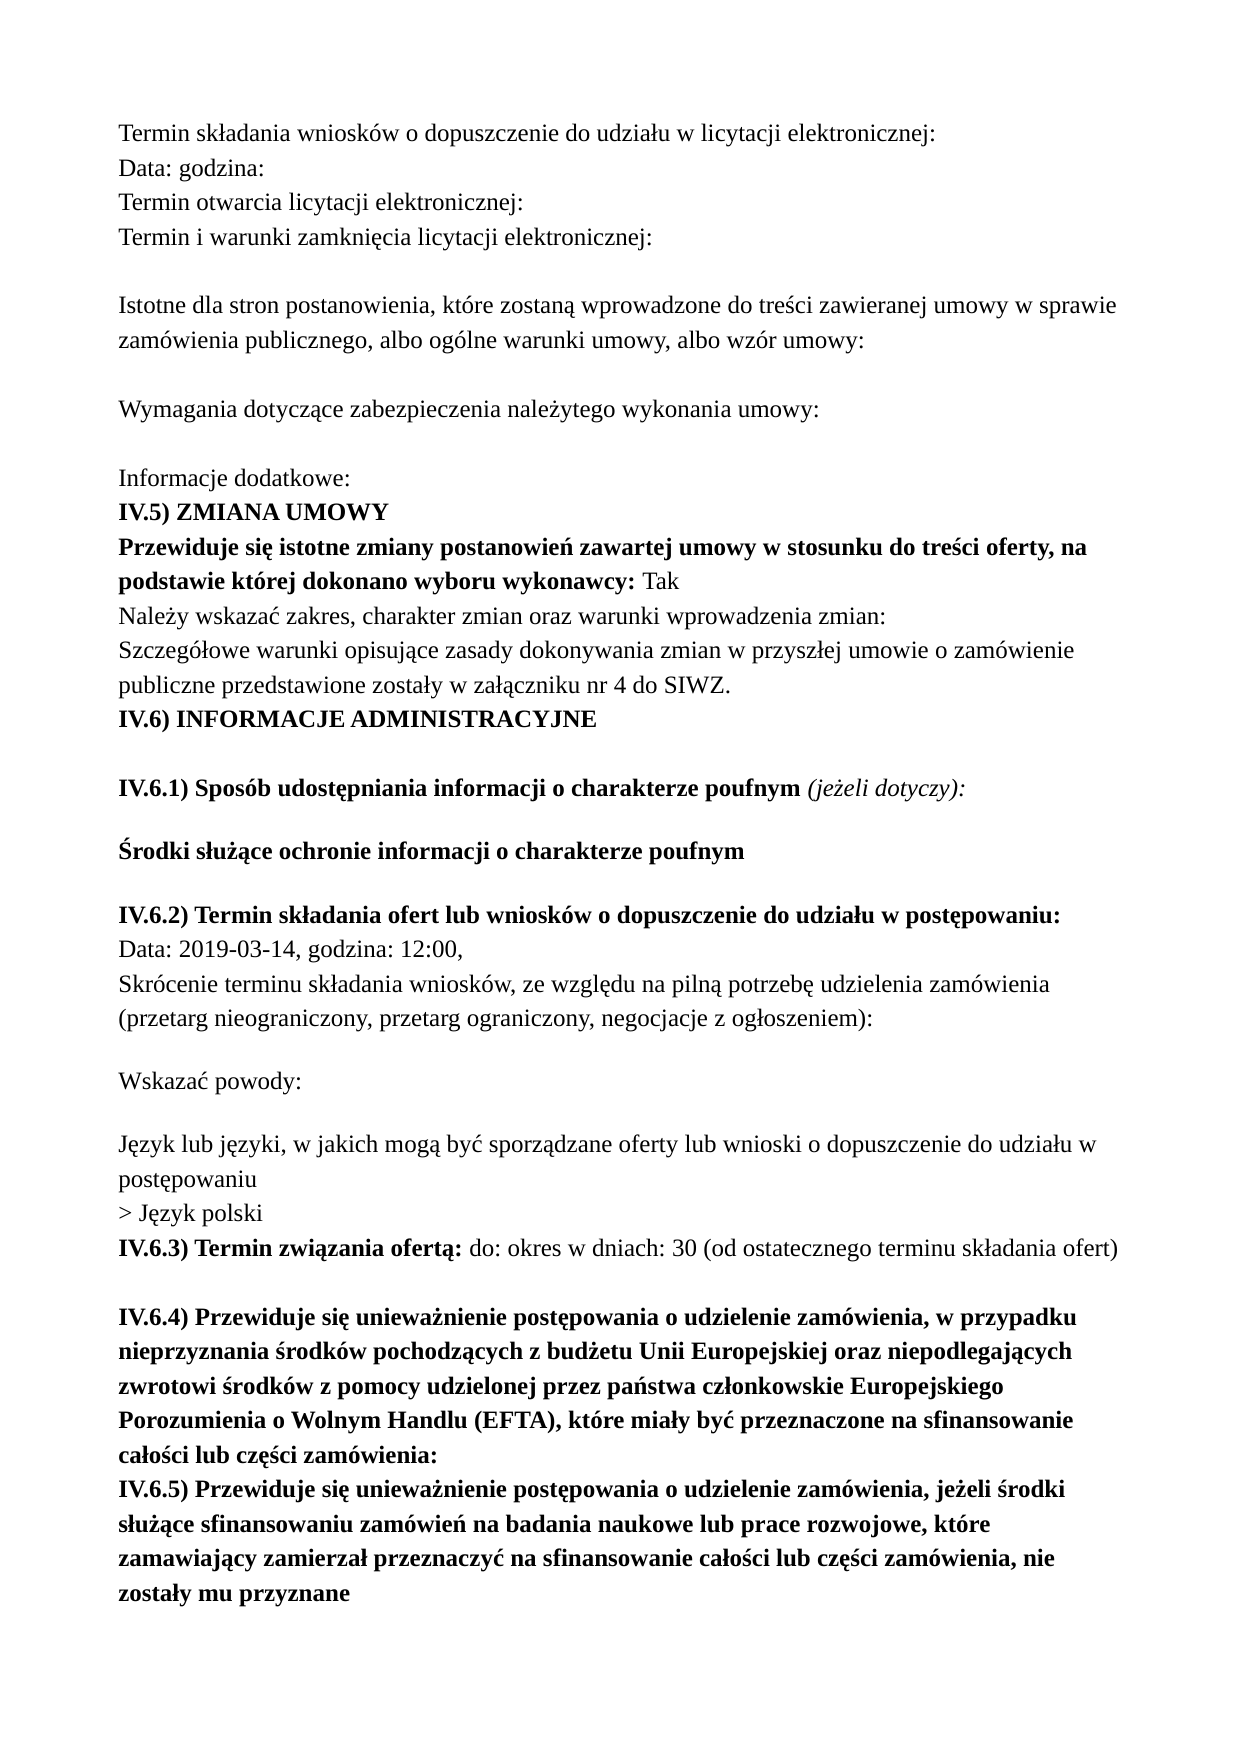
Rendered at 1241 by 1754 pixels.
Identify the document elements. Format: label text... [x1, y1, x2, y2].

text Termin składania wniosków o dopuszczenie do udziału w licytacji elektronicznej: Data: godzina: Termin otwarcia licytacji elektronicznej: [118, 118, 1122, 216]
text Istotne dla stron postanowienia, które zostaną wprowadzone do treści zawieranej umowy w sprawie zamówienia publicznego, albo ogólne warunki umowy, albo wzór umowy: [118, 256, 1122, 354]
text IV.5) ZMIANA UMOWY Przewiduje się istotne zmiany postanowień zawartej umowy w stosunku do treści oferty, na podstawie której dokonano wyboru wykonawcy: Tak Należy wskazać zakres, charakter zmian oraz warunki wprowadzenia zmian: Szczegółowe warunki opisujące zasady dokonywania zmian w przyszłej umowie o zamówienie publiczne przedstawione zostały w załączniku nr 4 do SIWZ. IV.6) INFORMACJE ADMINISTRACYJNE IV.6.1) Sposób udostępniania informacji o charakterze poufnym (jeżeli dotyczy): Środki służące ochronie informacji o charakterze poufnym IV.6.2) Termin składania ofert lub wniosków o dopuszczenie do udziału w postępowaniu: Data: 2019-03-14, godzina: 12:00, Skrócenie terminu składania wniosków, ze względu na pilną potrzebę udzielenia zamówienia (przetarg nieograniczony, przetarg ograniczony, negocjacje z ogłoszeniem): Wskazać powody: Język lub języki, w jakich mogą być sporządzane oferty lub wnioski o dopuszczenie do udziału w postępowaniu > Język polski IV.6.3) Termin związania ofertą: do: okres w dniach: 30 (od ostatecznego terminu składania ofert) IV.6.4) Przewiduje się unieważnienie postępowania o udzielenie zamówienia, w przypadku nieprzyznania środków pochodzących z budżetu Unii Europejskiej oraz niepodlegających zwrotowi środków z pomocy udzielonej przez państwa członkowskie Europejskiego Porozumienia o Wolnym Handlu (EFTA), które miały być przeznaczone na sfinansowanie całości lub części zamówienia: IV.6.5) Przewiduje się unieważnienie postępowania o udzielenie zamówienia, jeżeli środki służące sfinansowaniu zamówień na badania naukowe lub prace rozwojowe, które zamawiający zamierzał przeznaczyć na sfinansowanie całości lub części zamówienia, nie zostały mu przyznane [118, 497, 1122, 1607]
text Wymagania dotyczące zabezpieczenia należytego wykonania umowy: [118, 359, 1122, 423]
text Informacje dodatkowe: [118, 428, 1122, 492]
text Termin i warunki zamknięcia licytacji elektronicznej: [118, 222, 1122, 250]
